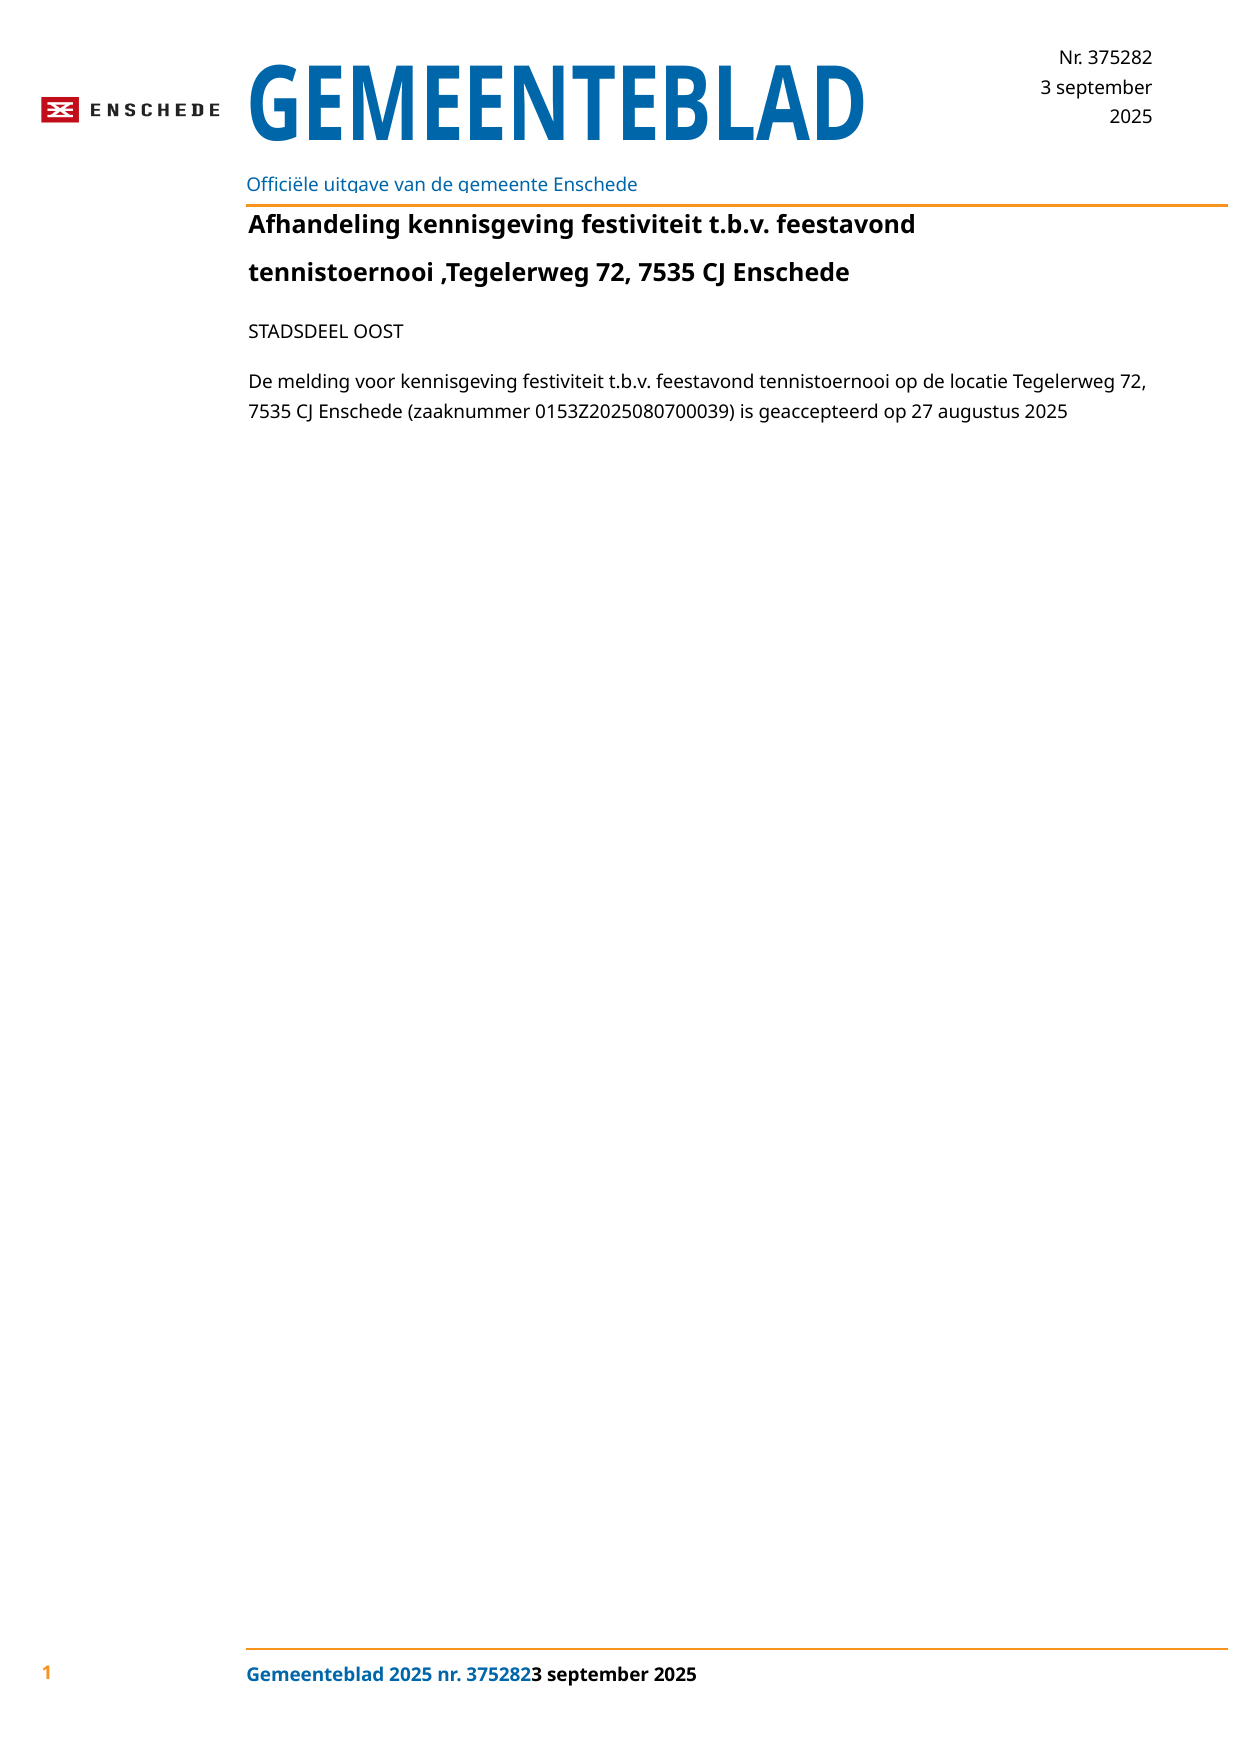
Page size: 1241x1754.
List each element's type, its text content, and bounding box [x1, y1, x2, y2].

picture [41, 47, 231, 172]
text Afhandeling kennisgeving festiviteit t.b.v. feestavond tennistoernooi ,Tegelerweg 72, 7535 CJ Enschede [248, 207, 1152, 288]
text STADSDEEL OOST [248, 318, 1152, 344]
text De melding voor kennisgeving festiviteit t.b.v. feestavond tennistoernooi op de locatie Tegelerweg 72, 7535 CJ Enschede (zaaknummer 0153Z2025080700039) is geaccepteerd op 27 augustus 2025 [248, 368, 1152, 424]
